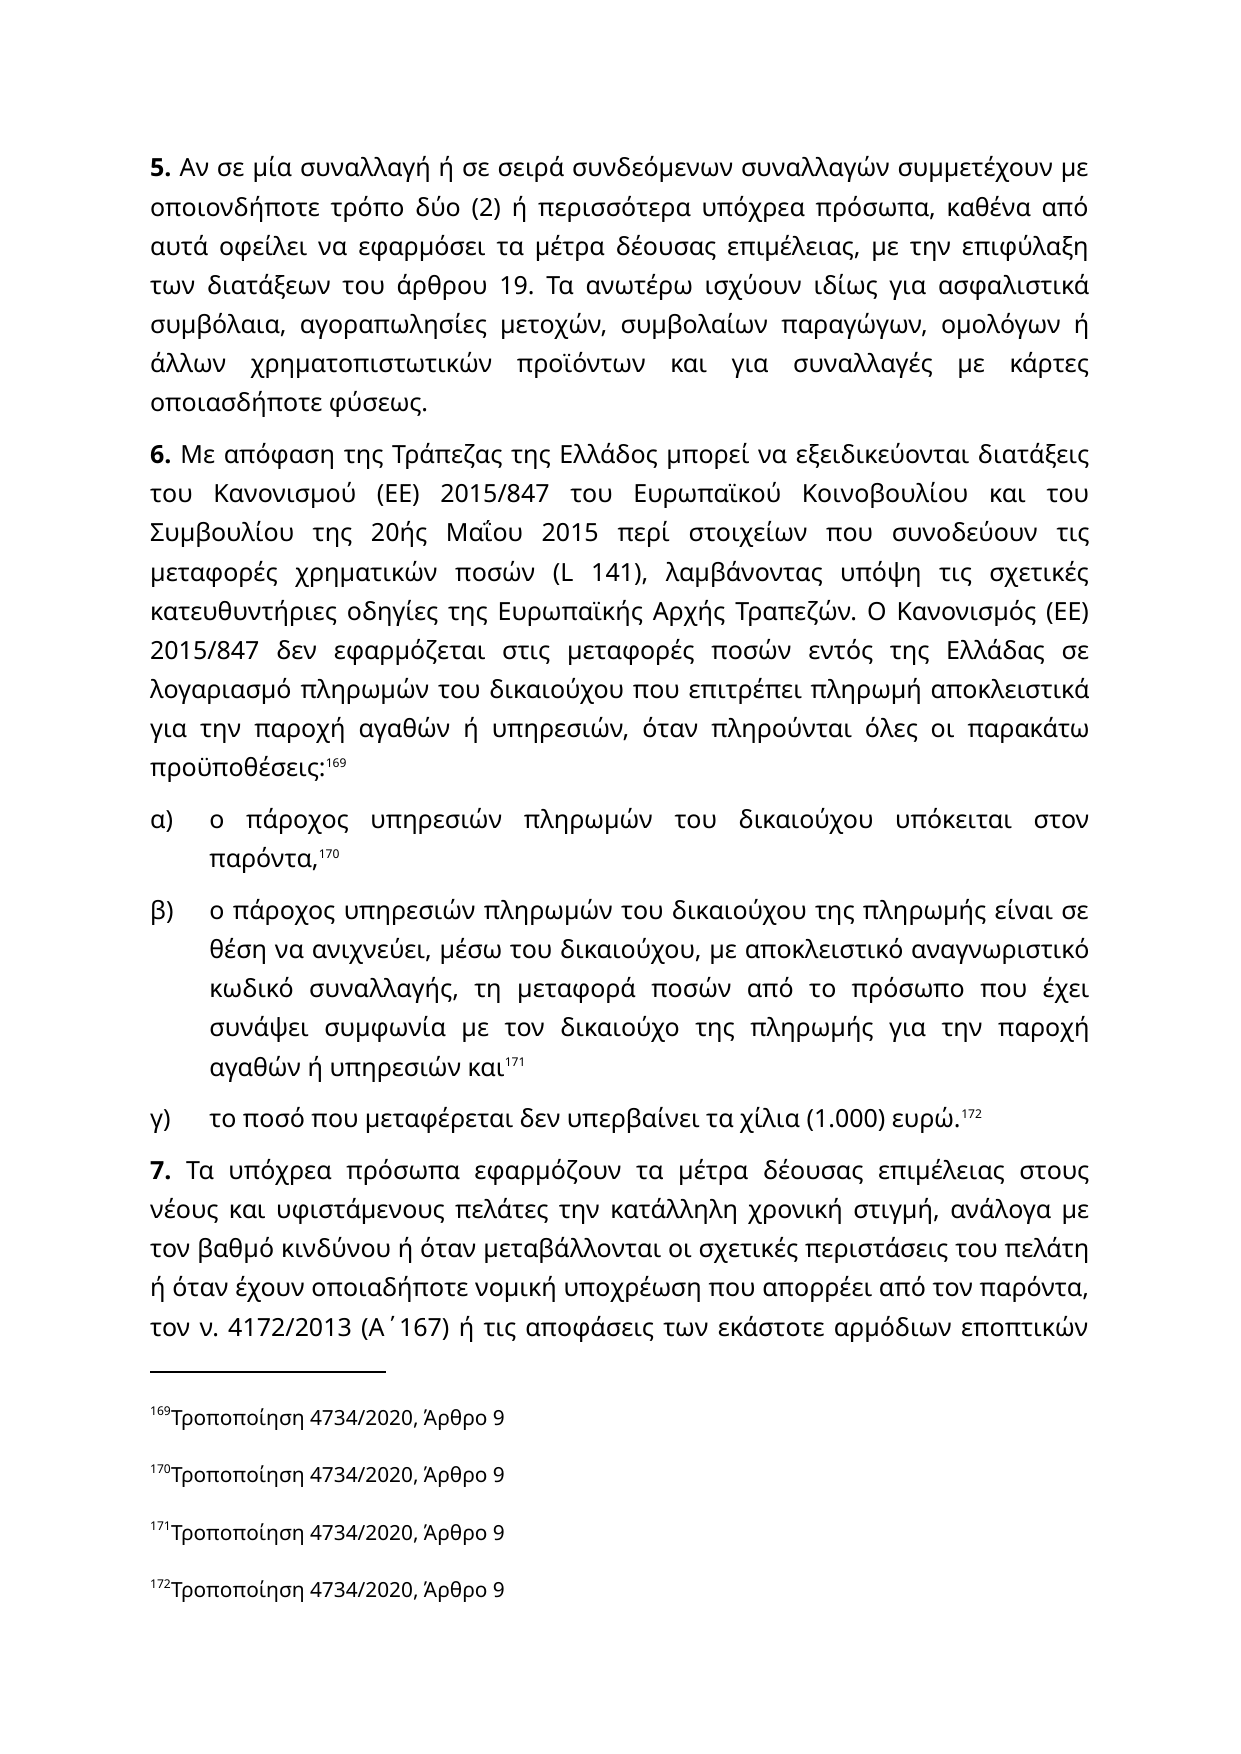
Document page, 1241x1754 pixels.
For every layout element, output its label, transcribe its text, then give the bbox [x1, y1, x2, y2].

text Τροποποίηση 4734/2020, Άρθρο 9 [150, 1460, 1090, 1489]
text Τροποποίηση 4734/2020, Άρθρο 9 [150, 1518, 1090, 1546]
list γ) το ποσό που μεταφέρεται δεν υπερβαίνει τα χίλια (1.000) ευρώ. [150, 1101, 1090, 1135]
text 7. Τα υπόχρεα πρόσωπα εφαρμόζουν τα μέτρα δέουσας επιμέλειας στους νέους και υφιστάμενους πελάτες την κατάλληλη χρονική στιγμή, ανάλογα με τον βαθμό κινδύνου ή όταν μεταβάλλονται οι σχετικές περιστάσεις του πελάτη ή όταν έχουν οποιαδήποτε νομική υποχρέωση που απορρέει από τον παρόντα, τον ν. 4172/2013 (Α΄167) ή τις αποφάσεις των εκάστοτε αρμόδιων εποπτικών [150, 1152, 1090, 1343]
list α) ο πάροχος υπηρεσιών πληρωμών του δικαιούχου υπόκειται στον παρόντα, [150, 802, 1090, 875]
list β) ο πάροχος υπηρεσιών πληρωμών του δικαιούχου της πληρωμής είναι σε θέση να ανιχνεύει, μέσω του δικαιούχου, με αποκλειστικό αναγνωριστικό κωδικό συναλλαγής, τη μεταφορά ποσών από το πρόσωπο που έχει συνάψει συμφωνία με τον δικαιούχο της πληρωμής για την παροχή αγαθών ή υπηρεσιών και [150, 892, 1090, 1083]
text Τροποποίηση 4734/2020, Άρθρο 9 [150, 1403, 1090, 1431]
text 6. Με απόφαση της Τράπεζας της Ελλάδος μπορεί να εξειδικεύονται διατάξεις του Κανονισμού (ΕΕ) 2015/847 του Ευρωπαϊκού Κοινοβουλίου και του Συμβουλίου της 20ής Μαΐου 2015 περί στοιχείων που συνοδεύουν τις μεταφορές χρηματικών ποσών (L 141), λαμβάνοντας υπόψη τις σχετικές κατευθυντήριες οδηγίες της Ευρωπαϊκής Αρχής Τραπεζών. Ο Κανονισμός (ΕΕ) 2015/847 δεν εφαρμόζεται στις μεταφορές ποσών εντός της Ελλάδας σε λογαριασμό πληρωμών του δικαιούχου που επιτρέπει πληρωμή αποκλειστικά για την παροχή αγαθών ή υπηρεσιών, όταν πληρούνται όλες οι παρακάτω προϋποθέσεις: [150, 437, 1090, 784]
text 5. Αν σε μία συναλλαγή ή σε σειρά συνδεόμενων συναλλαγών συμμετέχουν με οποιονδήποτε τρόπο δύο (2) ή περισσότερα υπόχρεα πρόσωπα, καθένα από αυτά οφείλει να εφαρμόσει τα μέτρα δέουσας επιμέλειας, με την επιφύλαξη των διατάξεων του άρθρου 19. Τα ανωτέρω ισχύουν ιδίως για ασφαλιστικά συμβόλαια, αγοραπωλησίες μετοχών, συμβολαίων παραγώγων, ομολόγων ή άλλων χρηματοπιστωτικών προϊόντων και για συναλλαγές με κάρτες οποιασδήποτε φύσεως. [150, 150, 1090, 419]
text Τροποποίηση 4734/2020, Άρθρο 9 [150, 1576, 1090, 1604]
